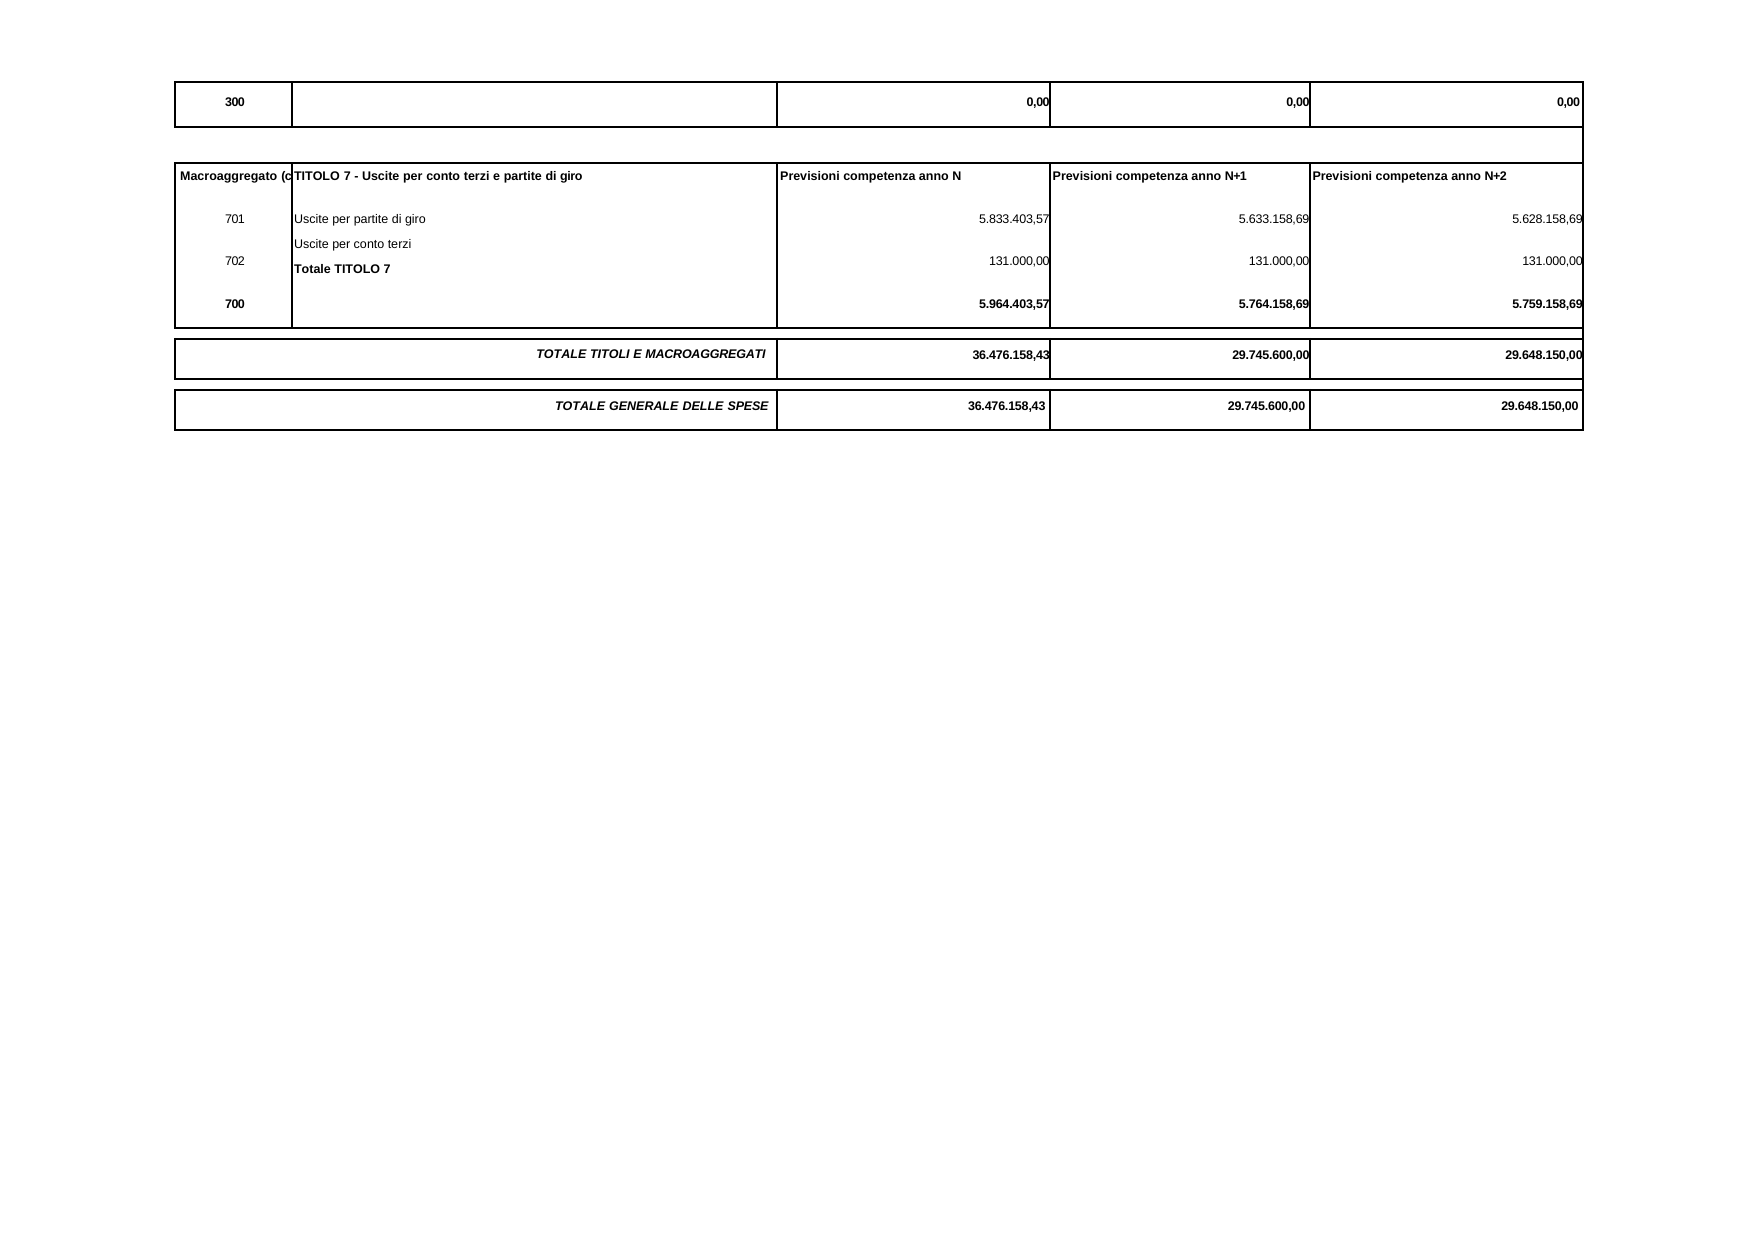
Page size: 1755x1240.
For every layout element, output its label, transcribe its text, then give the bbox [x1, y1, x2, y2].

table_cell 5.833.403,57 131.000,00 5.964.403,57 [964, 164, 1049, 327]
table_cell TOTALE GENERALE DELLE SPESE [176, 391, 776, 429]
table_cell 0,00 [1051, 83, 1309, 126]
table_cell TITOLO 7 - Uscite per conto terzi e partite di giro Uscite per partite di giro Uscite per conto terzi Totale TITOLO 7 [293, 164, 776, 327]
table_cell 0,00 [964, 83, 1049, 126]
table_cell TOTALE TITOLI E MACROAGGREGATI [176, 340, 776, 378]
table_cell Macroaggregato (c 701 702 700 [176, 164, 291, 327]
table_cell 0,00 [1513, 83, 1582, 126]
table_cell [1311, 83, 1513, 126]
table_cell [778, 83, 964, 126]
table_cell Previsioni competenza anno N+2 5.628.158,69 131.000,00 5.759.158,69 [1311, 164, 1582, 327]
table_cell [175, 329, 1582, 338]
table_cell 36.476.158,43 [778, 391, 1049, 429]
table_cell 36.476.158,43 [778, 340, 1049, 378]
table_cell 29.648.150,00 [1311, 391, 1582, 429]
table_cell [175, 128, 1582, 162]
table_cell [293, 83, 776, 126]
table_cell 29.745.600,00 [1051, 340, 1309, 378]
table_cell 29.648.150,00 [1311, 340, 1582, 378]
table_cell 300 [176, 83, 291, 126]
table_cell Previsioni competenza anno N [778, 164, 964, 327]
table_cell 29.745.600,00 [1051, 391, 1309, 429]
table_cell [175, 380, 1582, 389]
table_cell Previsioni competenza anno N+1 5.633.158,69 131.000,00 5.764.158,69 [1051, 164, 1309, 327]
